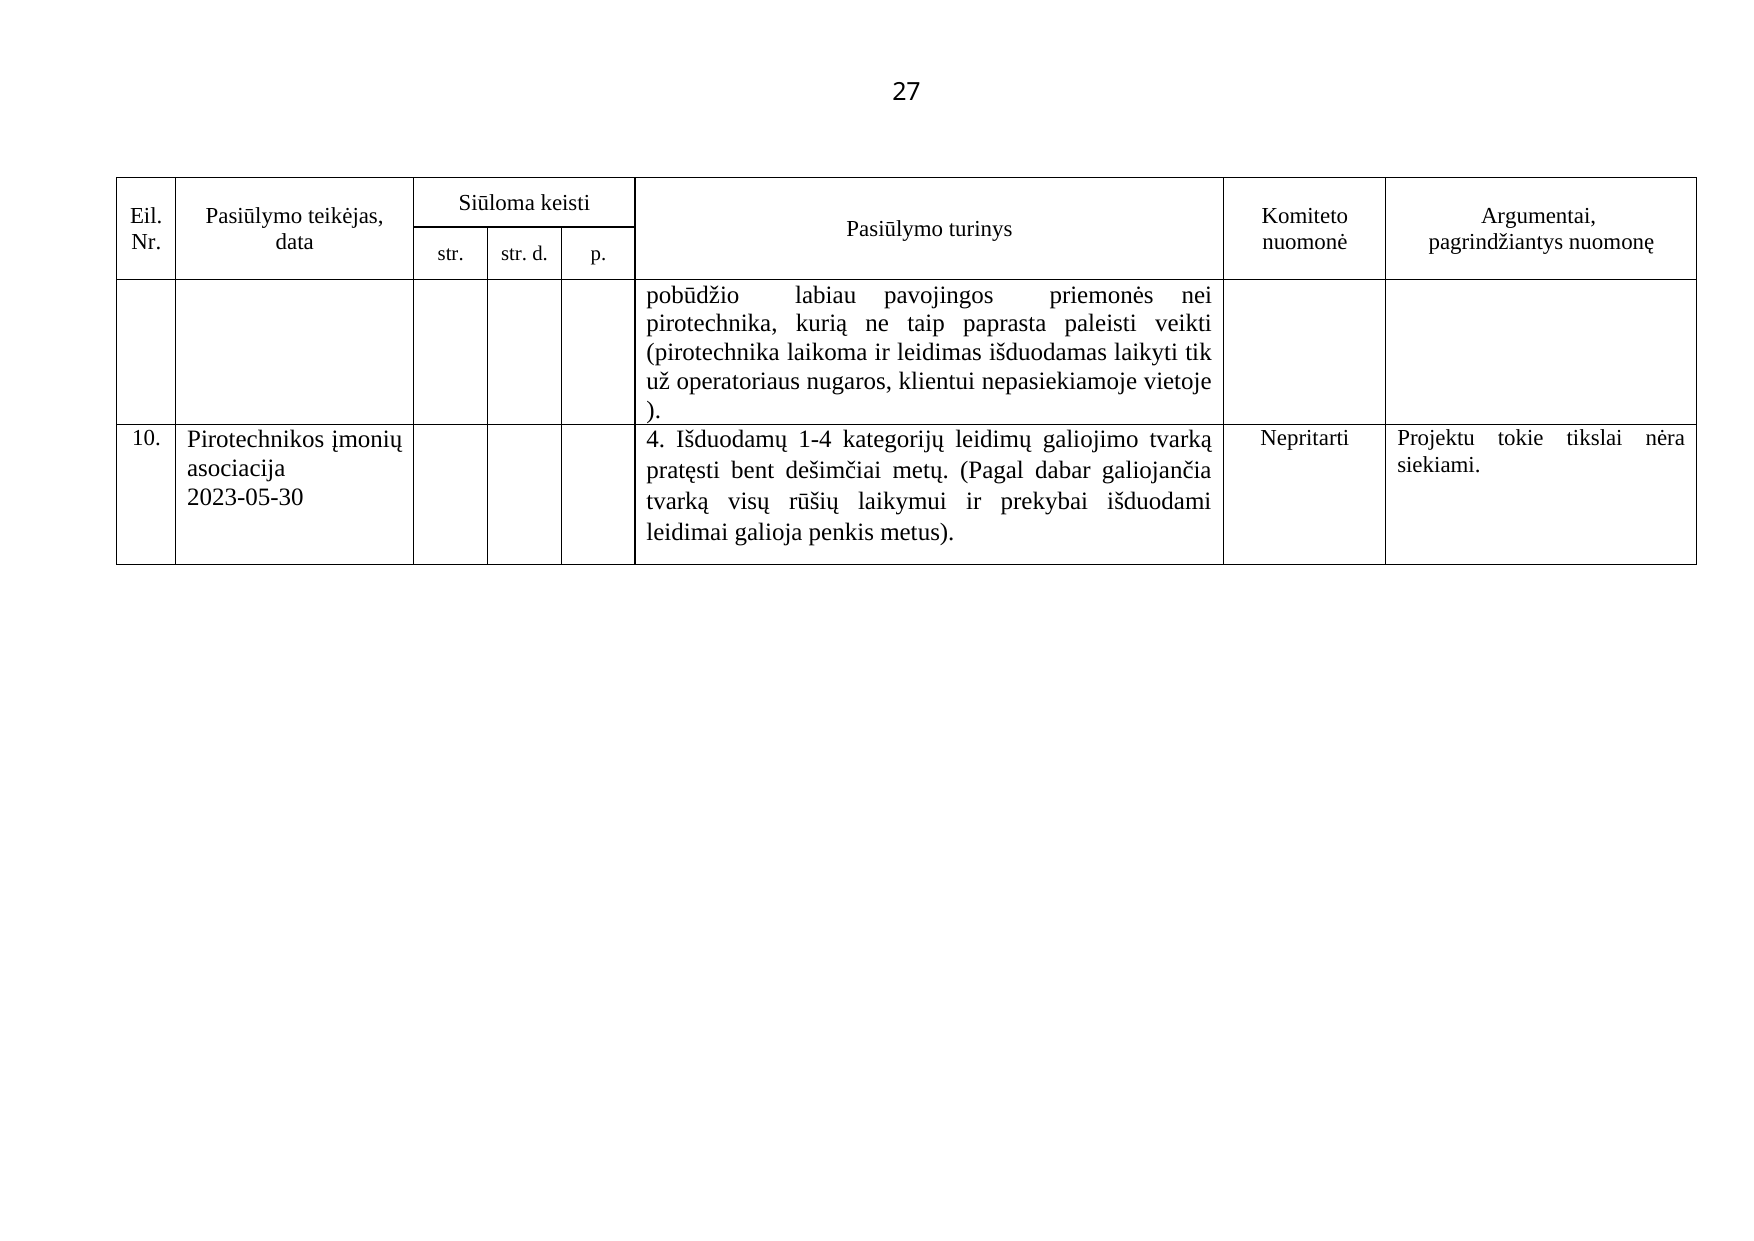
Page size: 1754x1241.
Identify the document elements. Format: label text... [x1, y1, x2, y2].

table_cell [562, 280, 634, 423]
table_cell str. [414, 228, 487, 279]
table_cell Nepritarti [1224, 425, 1385, 564]
table_cell [562, 425, 634, 564]
table_cell [1386, 280, 1696, 423]
table_cell [414, 425, 487, 564]
table_cell Pirotechnikos įmonių asociacija 2023-05-30 [176, 425, 413, 564]
table_cell [117, 280, 175, 423]
table_header Pasiūlymo teikėjas, data [176, 178, 413, 279]
table_header Komiteto nuomonė [1224, 178, 1385, 279]
table_cell p. [562, 228, 634, 279]
table_header Pasiūlymo turinys [636, 178, 1223, 279]
table_cell str. d. [488, 228, 561, 279]
table_header Siūloma keisti [414, 178, 634, 226]
table_header Argumentai, pagrindžiantys nuomonę [1386, 178, 1696, 279]
table_cell Projektu tokie tikslai nėra siekiami. [1386, 425, 1696, 564]
table_cell 4. Išduodamų 1-4 kategorijų leidimų galiojimo tvarką pratęsti bent dešimčiai metų. (Pagal dabar galiojančia tvarką visų rūšių laikymui ir prekybai išduodami leidimai galioja penkis metus). [636, 425, 1223, 564]
table_cell [488, 425, 561, 564]
table_cell [176, 280, 413, 423]
table_cell [488, 280, 561, 423]
table_cell [1224, 280, 1385, 423]
table_cell 10. [117, 425, 175, 564]
table_cell [414, 280, 487, 423]
table_cell pobūdžio labiau pavojingos priemonės nei pirotechnika, kurią ne taip paprasta paleisti veikti (pirotechnika laikoma ir leidimas išduodamas laikyti tik už operatoriaus nugaros, klientui nepasiekiamoje vietoje ). [636, 280, 1223, 423]
table_header Eil. Nr. [117, 178, 175, 279]
